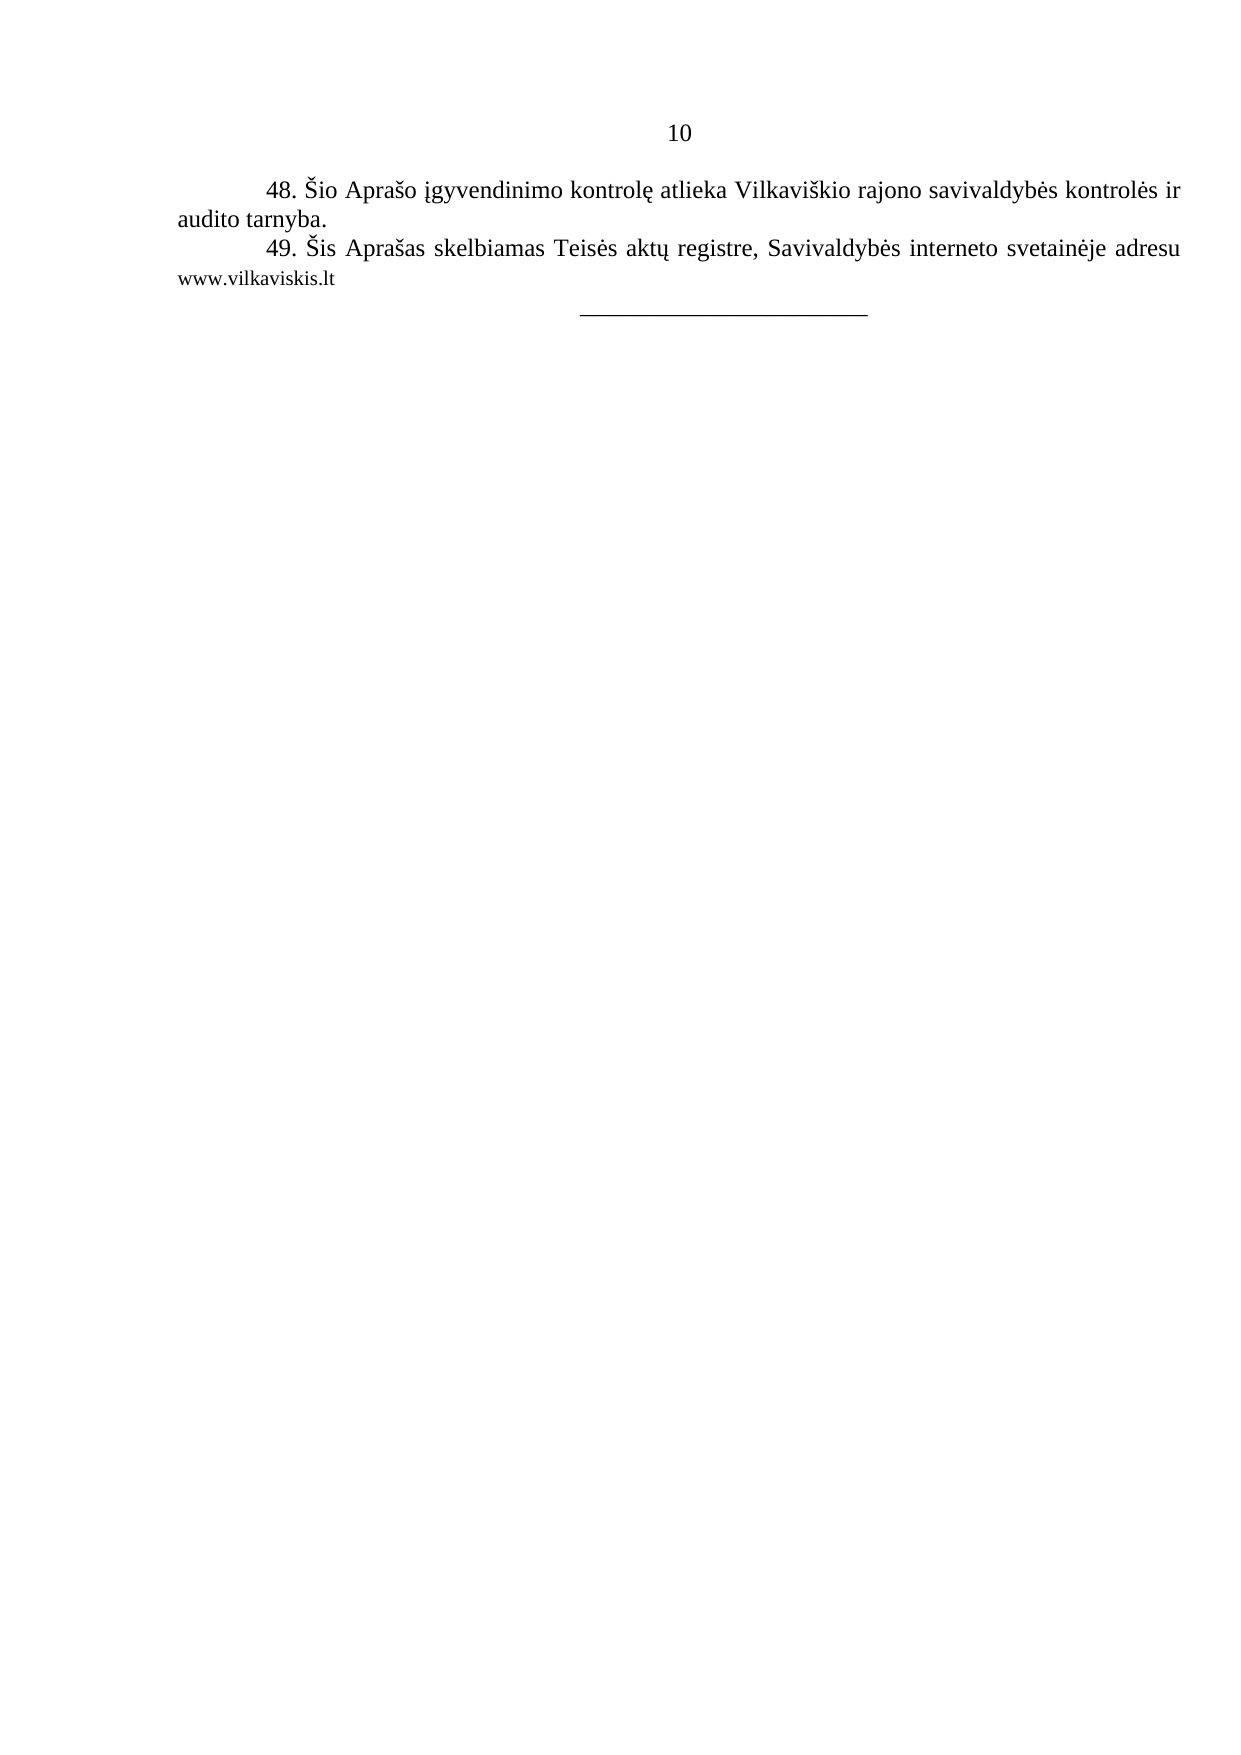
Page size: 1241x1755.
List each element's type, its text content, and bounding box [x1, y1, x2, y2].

text 48. Šio Aprašo įgyvendinimo kontrolę atlieka Vilkaviškio rajono savivaldybės kontrolės ir audito tarnyba. [177, 176, 1181, 233]
text _______________________ [177, 291, 1181, 319]
text 49. Šis Aprašas skelbiamas Teisės aktų registre, Savivaldybės interneto svetainėje adresu www.vilkaviskis.lt [177, 233, 1181, 291]
